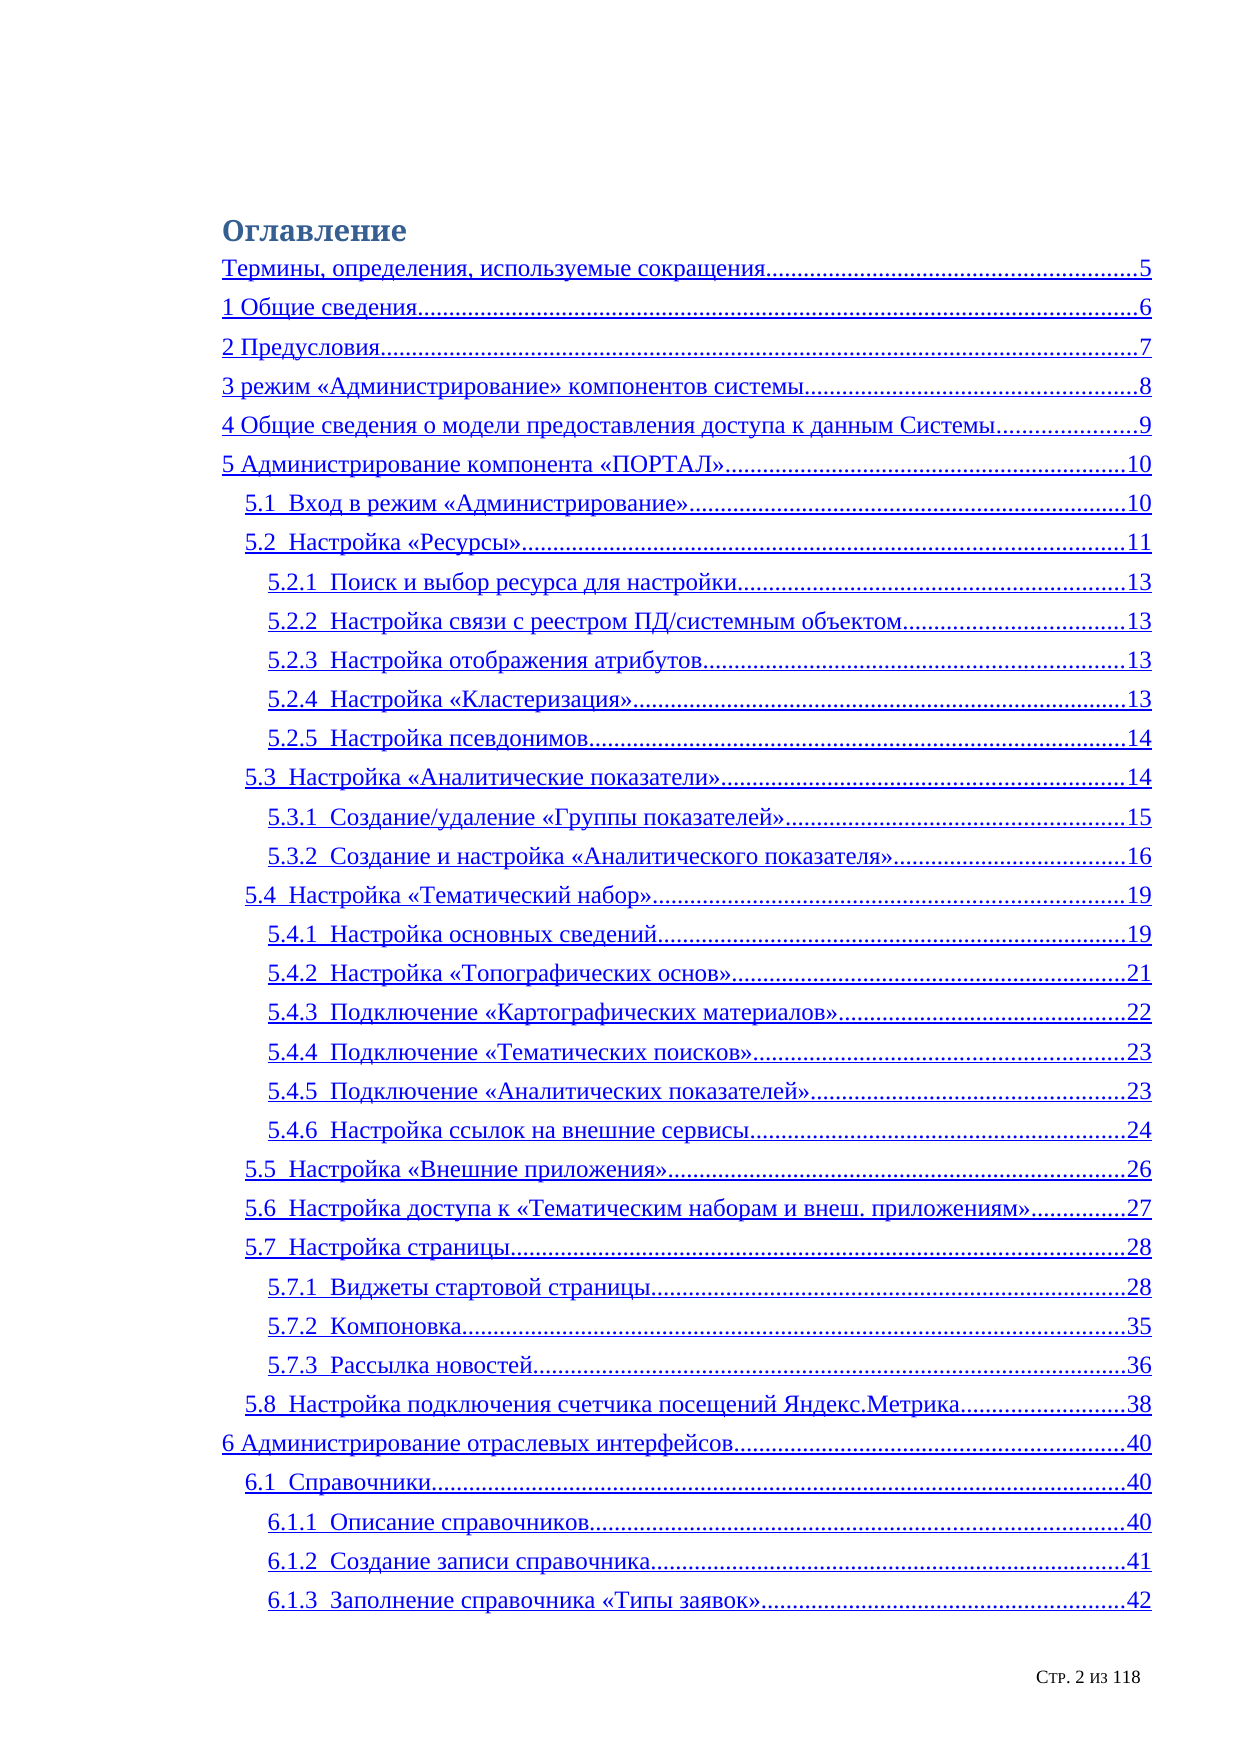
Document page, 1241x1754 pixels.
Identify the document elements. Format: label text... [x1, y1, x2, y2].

text 5.5 Настройка «Внешние приложения» 26 [171, 1154, 1152, 1183]
text 6 Администрирование отраслевых интерфейсов 40 [148, 1428, 1152, 1457]
text 5.2.3 Настройка отображения атрибутов 13 [193, 645, 1152, 674]
text 3 режим «Администрирование» компонентов системы 8 [148, 371, 1152, 399]
text 5.4.3 Подключение «Картографических материалов» 22 [193, 997, 1152, 1026]
text 5.4.1 Настройка основных сведений 19 [193, 919, 1152, 948]
text 5.3.2 Создание и настройка «Аналитического показателя» 16 [193, 841, 1152, 869]
text 5.6 Настройка доступа к «Тематическим наборам и внеш. приложениям» 27 [171, 1193, 1152, 1222]
text 4 Общие сведения о модели предоставления доступа к данным Системы 9 [148, 410, 1152, 439]
text 6.1.1 Описание справочников 40 [193, 1507, 1152, 1535]
text 6.1 Справочники 40 [171, 1467, 1152, 1496]
text 5 Администрирование компонента «ПОРТАЛ» 10 [148, 449, 1152, 478]
text 5.4.5 Подключение «Аналитических показателей» 23 [193, 1076, 1152, 1104]
text 1 Общие сведения 6 [148, 292, 1152, 321]
text 2 Предусловия 7 [148, 332, 1152, 360]
text Термины, определения, используемые сокращения 5 [148, 253, 1152, 282]
text 5.3.1 Создание/удаление «Группы показателей» 15 [193, 802, 1152, 830]
text 5.4.4 Подключение «Тематических поисков» 23 [193, 1037, 1152, 1065]
text 5.8 Настройка подключения счетчика посещений Яндекс.Метрика 38 [171, 1389, 1152, 1418]
text 5.7 Настройка страницы 28 [171, 1232, 1152, 1261]
text 5.4.2 Настройка «Топографических основ» 21 [193, 958, 1152, 987]
text 5.2 Настройка «Ресурсы» 11 [171, 527, 1152, 556]
text 5.1 Вход в режим «Администрирование» 10 [171, 488, 1152, 517]
text 5.7.1 Виджеты стартовой страницы 28 [193, 1272, 1152, 1300]
text 5.7.2 Компоновка 35 [193, 1311, 1152, 1339]
text 5.4.6 Настройка ссылок на внешние сервисы 24 [193, 1115, 1152, 1144]
text 6.1.3 Заполнение справочника «Типы заявок» 42 [193, 1585, 1152, 1614]
text 6.1.2 Создание записи справочника 41 [193, 1546, 1152, 1574]
text 5.2.5 Настройка псевдонимов. 14 [193, 723, 1152, 752]
text 5.7.3 Рассылка новостей 36 [193, 1350, 1152, 1379]
subtitle Оглавление [148, 215, 1152, 248]
text 5.2.2 Настройка связи с реестром ПД/системным объектом 13 [193, 606, 1152, 634]
text 5.4 Настройка «Тематический набор» 19 [171, 880, 1152, 909]
text 5.3 Настройка «Аналитические показатели» 14 [171, 762, 1152, 791]
text 5.2.1 Поиск и выбор ресурса для настройки 13 [193, 567, 1152, 595]
text 5.2.4 Настройка «Кластеризация» 13 [193, 684, 1152, 713]
